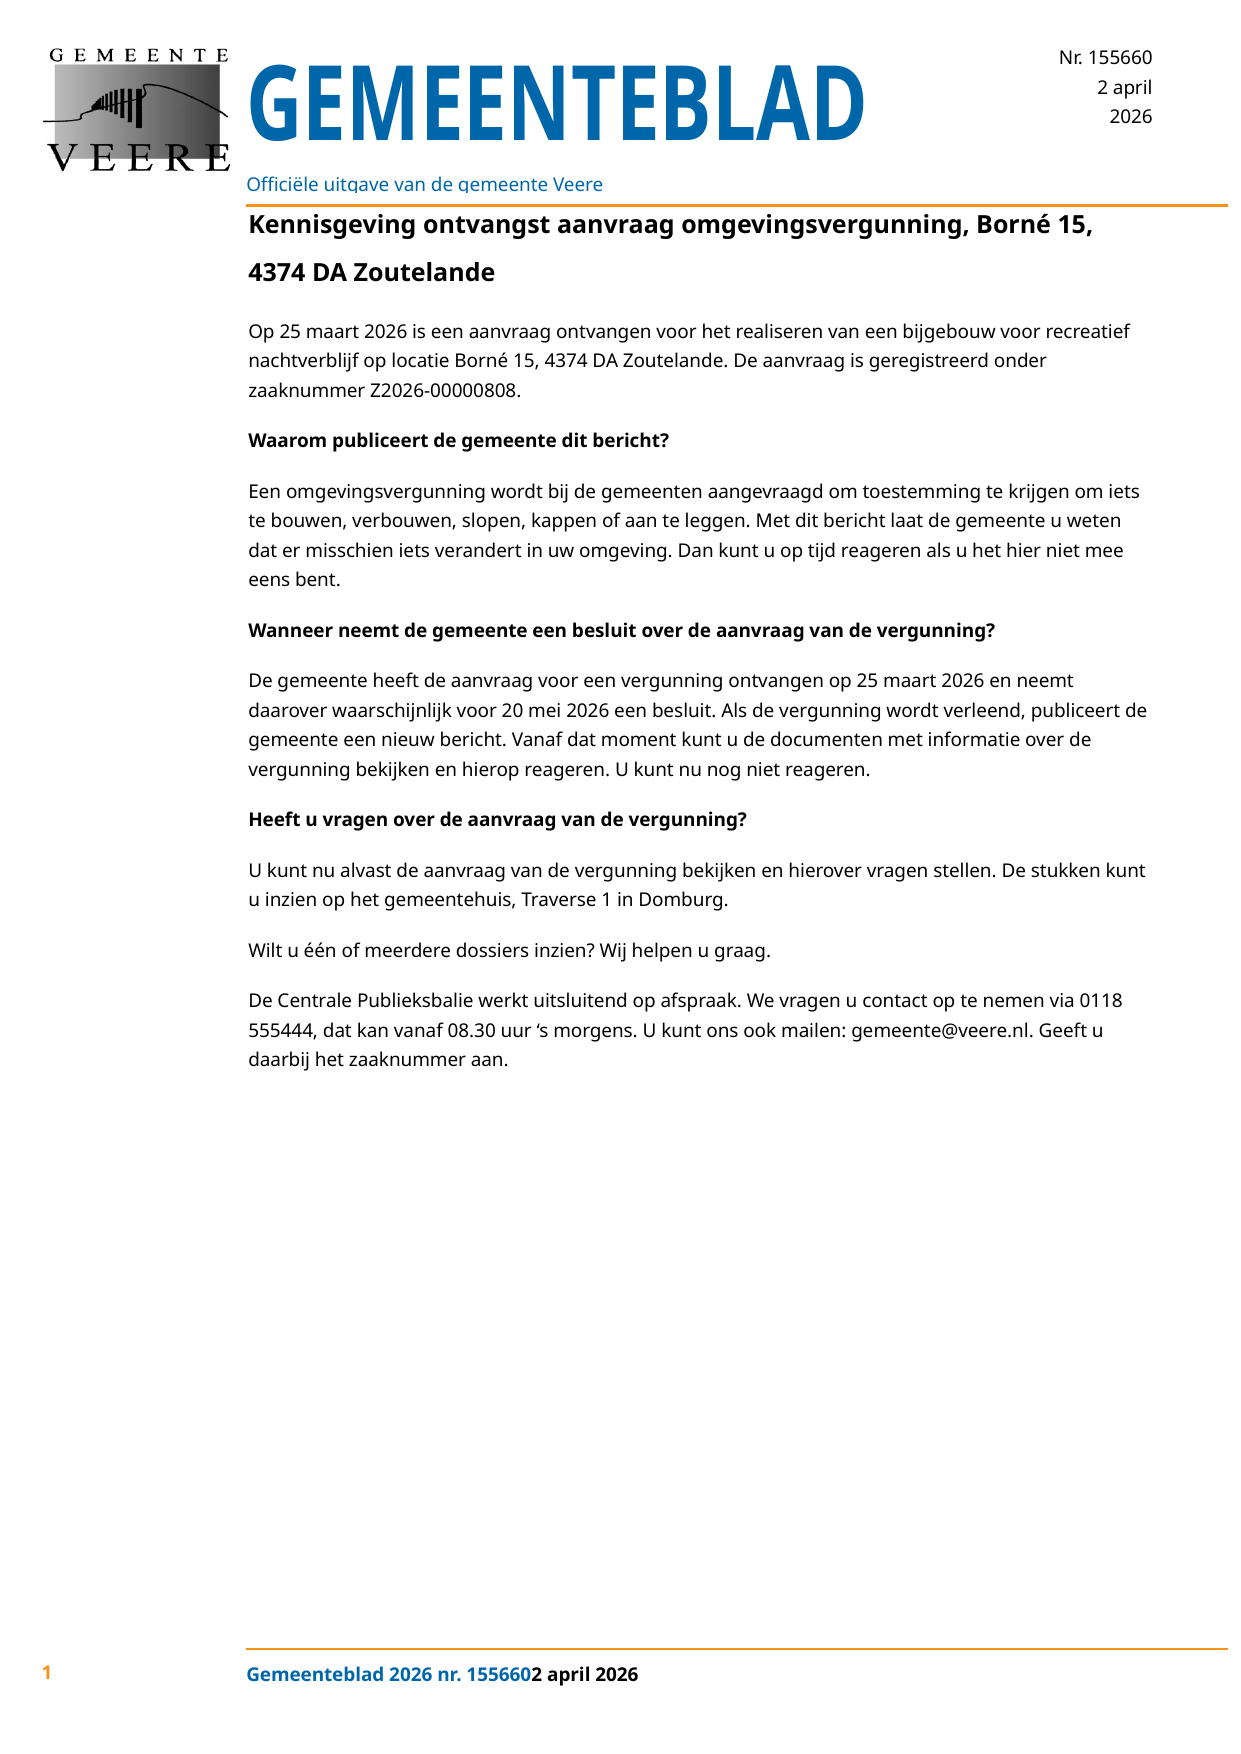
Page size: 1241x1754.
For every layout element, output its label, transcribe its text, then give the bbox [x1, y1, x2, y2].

text Heeft u vragen over de aanvraag van de vergunning? [248, 807, 1152, 832]
text Wilt u één of meerdere dossiers inzien? Wij helpen u graag. [248, 937, 1152, 963]
text De Centrale Publieksbalie werkt uitsluitend op afspraak. We vragen u contact op te nemen via 0118 555444, dat kan vanaf 08.30 uur ‘s morgens. U kunt ons ook mailen: gemeente@veere.nl. Geeft u daarbij het zaaknummer aan. [248, 987, 1152, 1072]
text U kunt nu alvast de aanvraag van de vergunning bekijken en hierover vragen stellen. De stukken kunt u inzien op het gemeentehuis, Traverse 1 in Domburg. [248, 857, 1152, 912]
text Een omgevingsvergunning wordt bij de gemeenten aangevraagd om toestemming te krijgen om iets te bouwen, verbouwen, slopen, kappen of aan te leggen. Met dit bericht laat de gemeente u weten dat er misschien iets verandert in uw omgeving. Dan kunt u op tijd reageren als u het hier niet mee eens bent. [248, 478, 1152, 592]
text Waarom publiceert de gemeente dit bericht? [248, 427, 1152, 453]
picture [41, 47, 231, 172]
text Wanneer neemt de gemeente een besluit over de aanvraag van de vergunning? [248, 617, 1152, 643]
text Op 25 maart 2026 is een aanvraag ontvangen voor het realiseren van een bijgebouw voor recreatief nachtverblijf op locatie Borné 15, 4374 DA Zoutelande. De aanvraag is geregistreerd onder zaaknummer Z2026-00000808. [248, 318, 1152, 403]
text Kennisgeving ontvangst aanvraag omgevingsvergunning, Borné 15, 4374 DA Zoutelande [248, 207, 1152, 288]
text De gemeente heeft de aanvraag voor een vergunning ontvangen op 25 maart 2026 en neemt daarover waarschijnlijk voor 20 mei 2026 een besluit. Als de vergunning wordt verleend, publiceert de gemeente een nieuw bericht. Vanaf dat moment kunt u de documenten met informatie over de vergunning bekijken en hierop reageren. U kunt nu nog niet reageren. [248, 667, 1152, 782]
